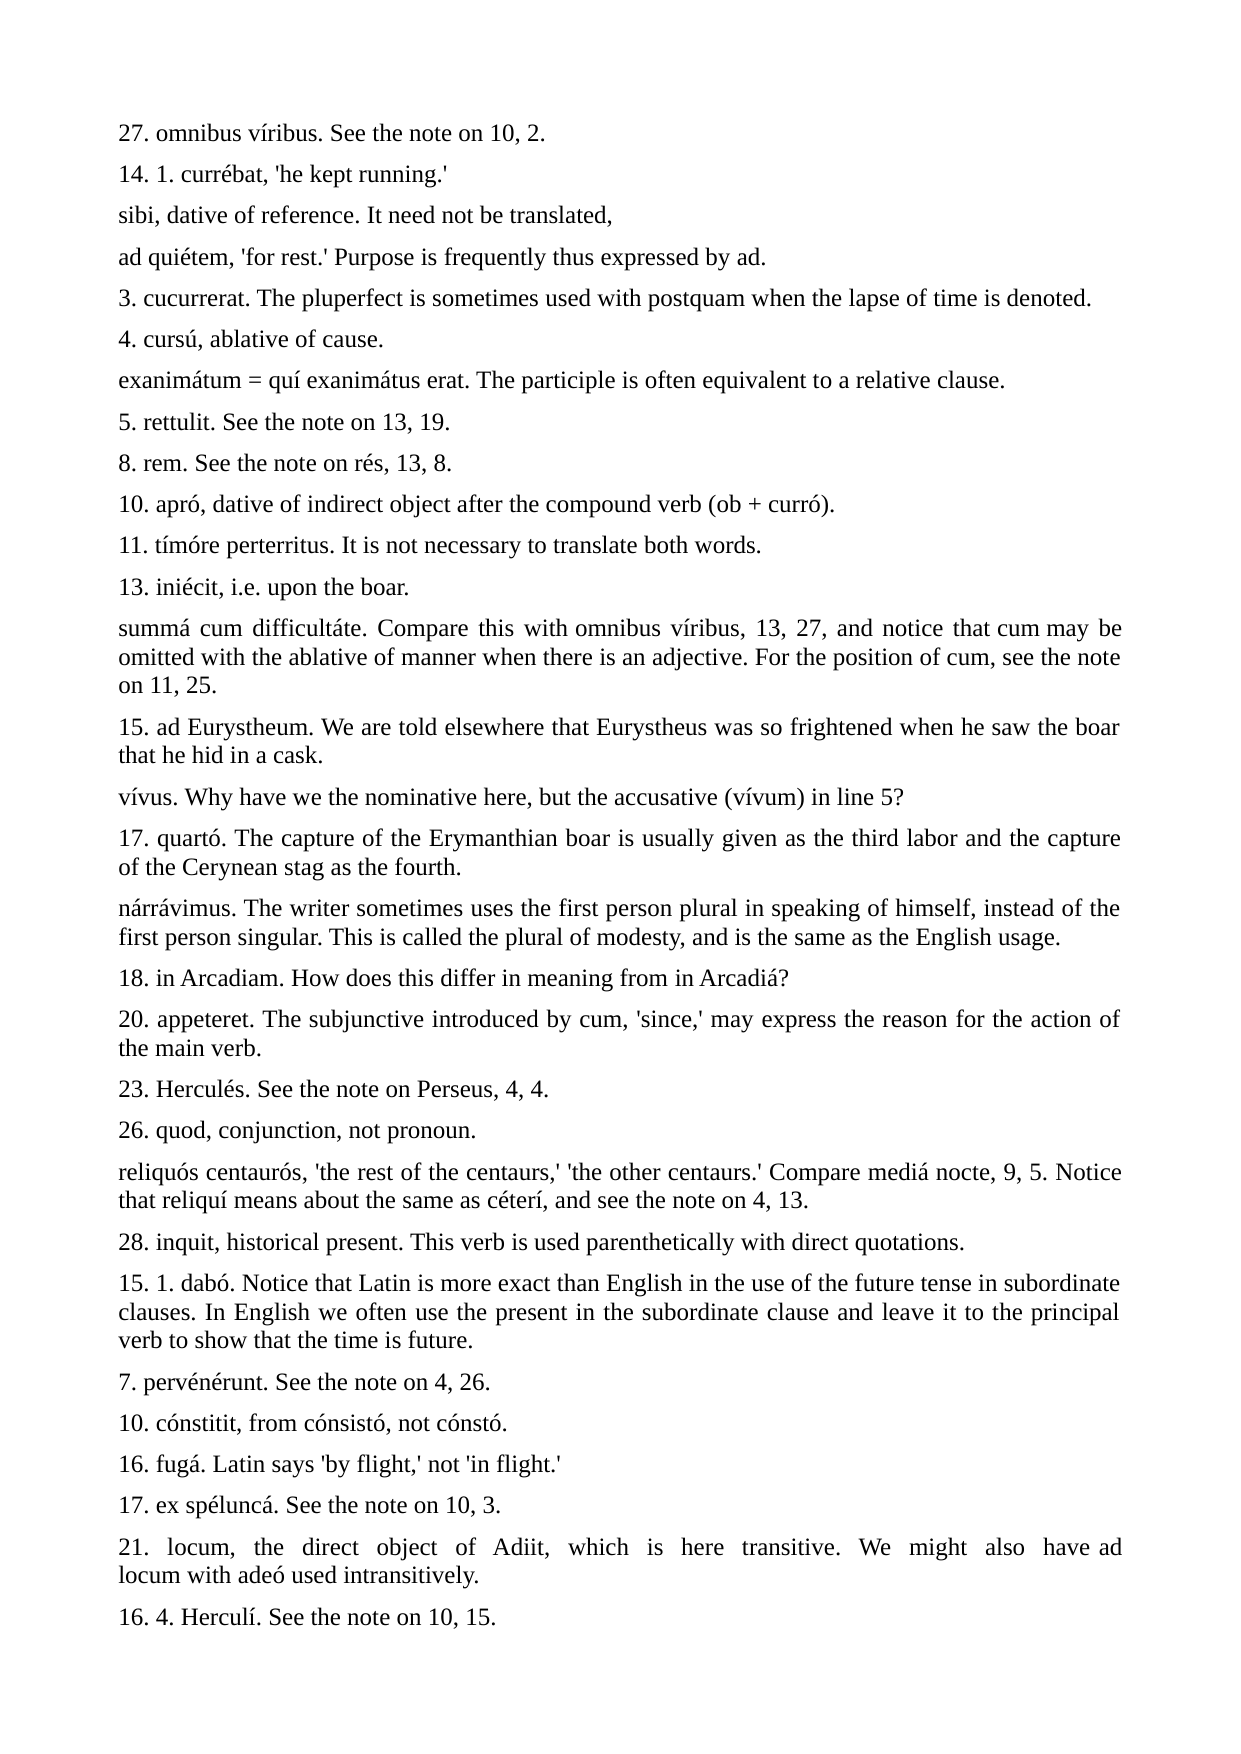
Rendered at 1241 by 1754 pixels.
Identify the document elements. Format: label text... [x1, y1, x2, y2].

text 14. 1. currébat, 'he kept running.' [118, 159, 1122, 188]
text 10. apró, dative of indirect object after the compound verb (ob + curró). [118, 489, 1122, 518]
text 20. appeteret. The subjunctive introduced by cum, 'since,' may express the reason for the action of the main verb. [118, 1004, 1122, 1062]
text 18. in Arcadiam. How does this differ in meaning from in Arcadiá? [118, 963, 1122, 992]
text 8. rem. See the note on rés, 13, 8. [118, 448, 1122, 477]
text 10. cónstitit, from cónsistó, not cónstó. [118, 1408, 1122, 1437]
text exanimátum = quí exanimátus erat. The participle is often equivalent to a relative clause. [118, 366, 1122, 394]
text 15. ad Eurystheum. We are told elsewhere that Eurystheus was so frightened when he saw the boar that he hid in a cask. [118, 712, 1122, 769]
text 11. tímóre perterritus. It is not necessary to translate both words. [118, 531, 1122, 559]
text nárrávimus. The writer sometimes uses the first person plural in speaking of himself, instead of the first person singular. This is called the plural of modesty, and is the same as the English usage. [118, 893, 1122, 951]
text 4. cursú, ablative of cause. [118, 324, 1122, 353]
text 28. inquit, historical present. This verb is used parenthetically with direct quotations. [118, 1227, 1122, 1256]
text ad quiétem, 'for rest.' Purpose is frequently thus expressed by ad. [118, 242, 1122, 271]
text 16. fugá. Latin says 'by flight,' not 'in flight.' [118, 1449, 1122, 1478]
text summá cum difficultáte. Compare this with omnibus víribus, 13, 27, and notice that cum may be omitted with the ablative of manner when there is an adjective. For the position of cum, see the note on 11, 25. [118, 613, 1122, 699]
text sibi, dative of reference. It need not be translated, [118, 201, 1122, 229]
text 5. rettulit. See the note on 13, 19. [118, 407, 1122, 436]
text 13. iniécit, i.e. upon the boar. [118, 572, 1122, 601]
text 17. quartó. The capture of the Erymanthian boar is usually given as the third labor and the capture of the Cerynean stag as the fourth. [118, 823, 1122, 881]
text 15. 1. dabó. Notice that Latin is more exact than English in the use of the future tense in subordinate clauses. In English we often use the present in the subordinate clause and leave it to the principal verb to show that the time is future. [118, 1268, 1122, 1354]
text 17. ex spéluncá. See the note on 10, 3. [118, 1491, 1122, 1519]
text 3. cucurrerat. The pluperfect is sometimes used with postquam when the lapse of time is denoted. [118, 283, 1122, 312]
text 7. pervénérunt. See the note on 4, 26. [118, 1367, 1122, 1396]
text reliquós centaurós, 'the rest of the centaurs,' 'the other centaurs.' Compare mediá nocte, 9, 5. Notice that reliquí means about the same as céterí, and see the note on 4, 13. [118, 1157, 1122, 1214]
text 27. omnibus víribus. See the note on 10, 2. [118, 118, 1122, 147]
text vívus. Why have we the nominative here, but the accusative (vívum) in line 5? [118, 782, 1122, 811]
text 16. 4. Herculí. See the note on 10, 15. [118, 1602, 1122, 1631]
text 26. quod, conjunction, not pronoun. [118, 1116, 1122, 1144]
text 23. Herculés. See the note on Perseus, 4, 4. [118, 1074, 1122, 1103]
text 21. locum, the direct object of Adiit, which is here transitive. We might also have ad locum with adeó used intransitively. [118, 1532, 1122, 1589]
